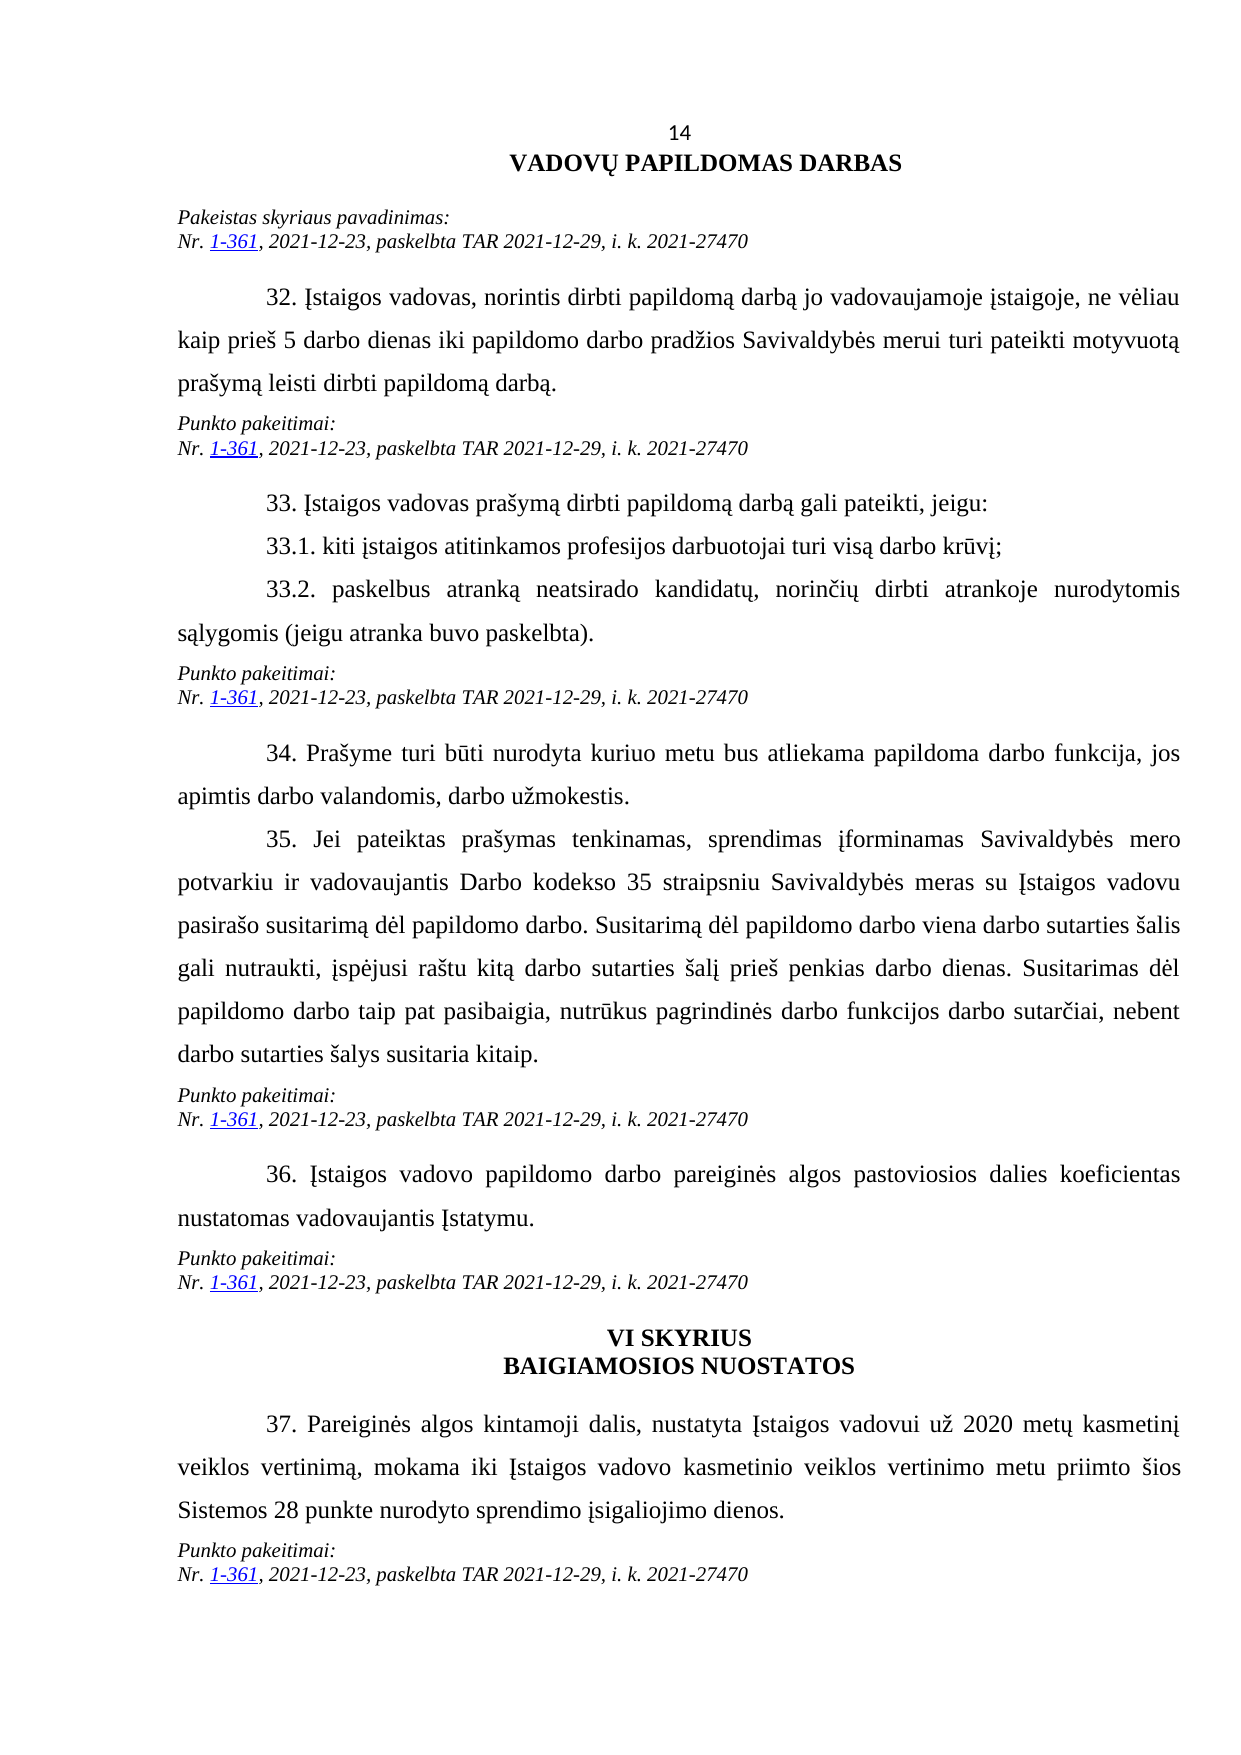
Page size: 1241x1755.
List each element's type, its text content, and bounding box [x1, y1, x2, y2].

text VADOVŲ PAPILDOMAS DARBAS [177, 148, 1181, 176]
text 33.2. paskelbus atranką neatsirado kandidatų, norinčių dirbti atrankoje nurodytomis sąlygomis (jeigu atranka buvo paskelbta). [177, 574, 1181, 646]
text Nr. 1-361, 2021-12-23, paskelbta TAR 2021-12-29, i. k. 2021-27470 [177, 685, 1181, 709]
text Pakeistas skyriaus pavadinimas: [177, 205, 1181, 229]
text Nr. 1-361, 2021-12-23, paskelbta TAR 2021-12-29, i. k. 2021-27470 [177, 435, 1181, 459]
text 33.1. kiti įstaigos atitinkamos profesijos darbuotojai turi visą darbo krūvį; [177, 531, 1181, 560]
text Punkto pakeitimai: [177, 1083, 1181, 1107]
text Punkto pakeitimai: [177, 1246, 1181, 1270]
text 37. Pareiginės algos kintamoji dalis, nustatyta Įstaigos vadovui už 2020 metų kasmetinį veiklos vertinimą, mokama iki Įstaigos vadovo kasmetinio veiklos vertinimo metu priimto šios Sistemos 28 punkte nurodyto sprendimo įsigaliojimo dienos. [177, 1409, 1181, 1524]
text Nr. 1-361, 2021-12-23, paskelbta TAR 2021-12-29, i. k. 2021-27470 [177, 1270, 1181, 1294]
text BAIGIAMOSIOS NUOSTATOS [177, 1351, 1181, 1380]
text 36. Įstaigos vadovo papildomo darbo pareiginės algos pastoviosios dalies koeficientas nustatomas vadovaujantis Įstatymu. [177, 1159, 1181, 1231]
text 35. Jei pateiktas prašymas tenkinamas, sprendimas įforminamas Savivaldybės mero potvarkiu ir vadovaujantis Darbo kodekso 35 straipsniu Savivaldybės meras su Įstaigos vadovu pasirašo susitarimą dėl papildomo darbo. Susitarimą dėl papildomo darbo viena darbo sutarties šalis gali nutraukti, įspėjusi raštu kitą darbo sutarties šalį prieš penkias darbo dienas. Susitarimas dėl papildomo darbo taip pat pasibaigia, nutrūkus pagrindinės darbo funkcijos darbo sutarčiai, nebent darbo sutarties šalys susitaria kitaip. [177, 824, 1181, 1068]
text VI SKYRIUS [177, 1323, 1181, 1351]
text Nr. 1-361, 2021-12-23, paskelbta TAR 2021-12-29, i. k. 2021-27470 [177, 1562, 1181, 1586]
text 33. Įstaigos vadovas prašymą dirbti papildomą darbą gali pateikti, jeigu: [177, 488, 1181, 517]
text Nr. 1-361, 2021-12-23, paskelbta TAR 2021-12-29, i. k. 2021-27470 [177, 229, 1181, 253]
text Punkto pakeitimai: [177, 1538, 1181, 1562]
text 34. Prašyme turi būti nurodyta kuriuo metu bus atliekama papildoma darbo funkcija, jos apimtis darbo valandomis, darbo užmokestis. [177, 738, 1181, 809]
text Punkto pakeitimai: [177, 411, 1181, 435]
text Punkto pakeitimai: [177, 661, 1181, 685]
text Nr. 1-361, 2021-12-23, paskelbta TAR 2021-12-29, i. k. 2021-27470 [177, 1107, 1181, 1131]
text 32. Įstaigos vadovas, norintis dirbti papildomą darbą jo vadovaujamoje įstaigoje, ne vėliau kaip prieš 5 darbo dienas iki papildomo darbo pradžios Savivaldybės merui turi pateikti motyvuotą prašymą leisti dirbti papildomą darbą. [177, 282, 1181, 397]
